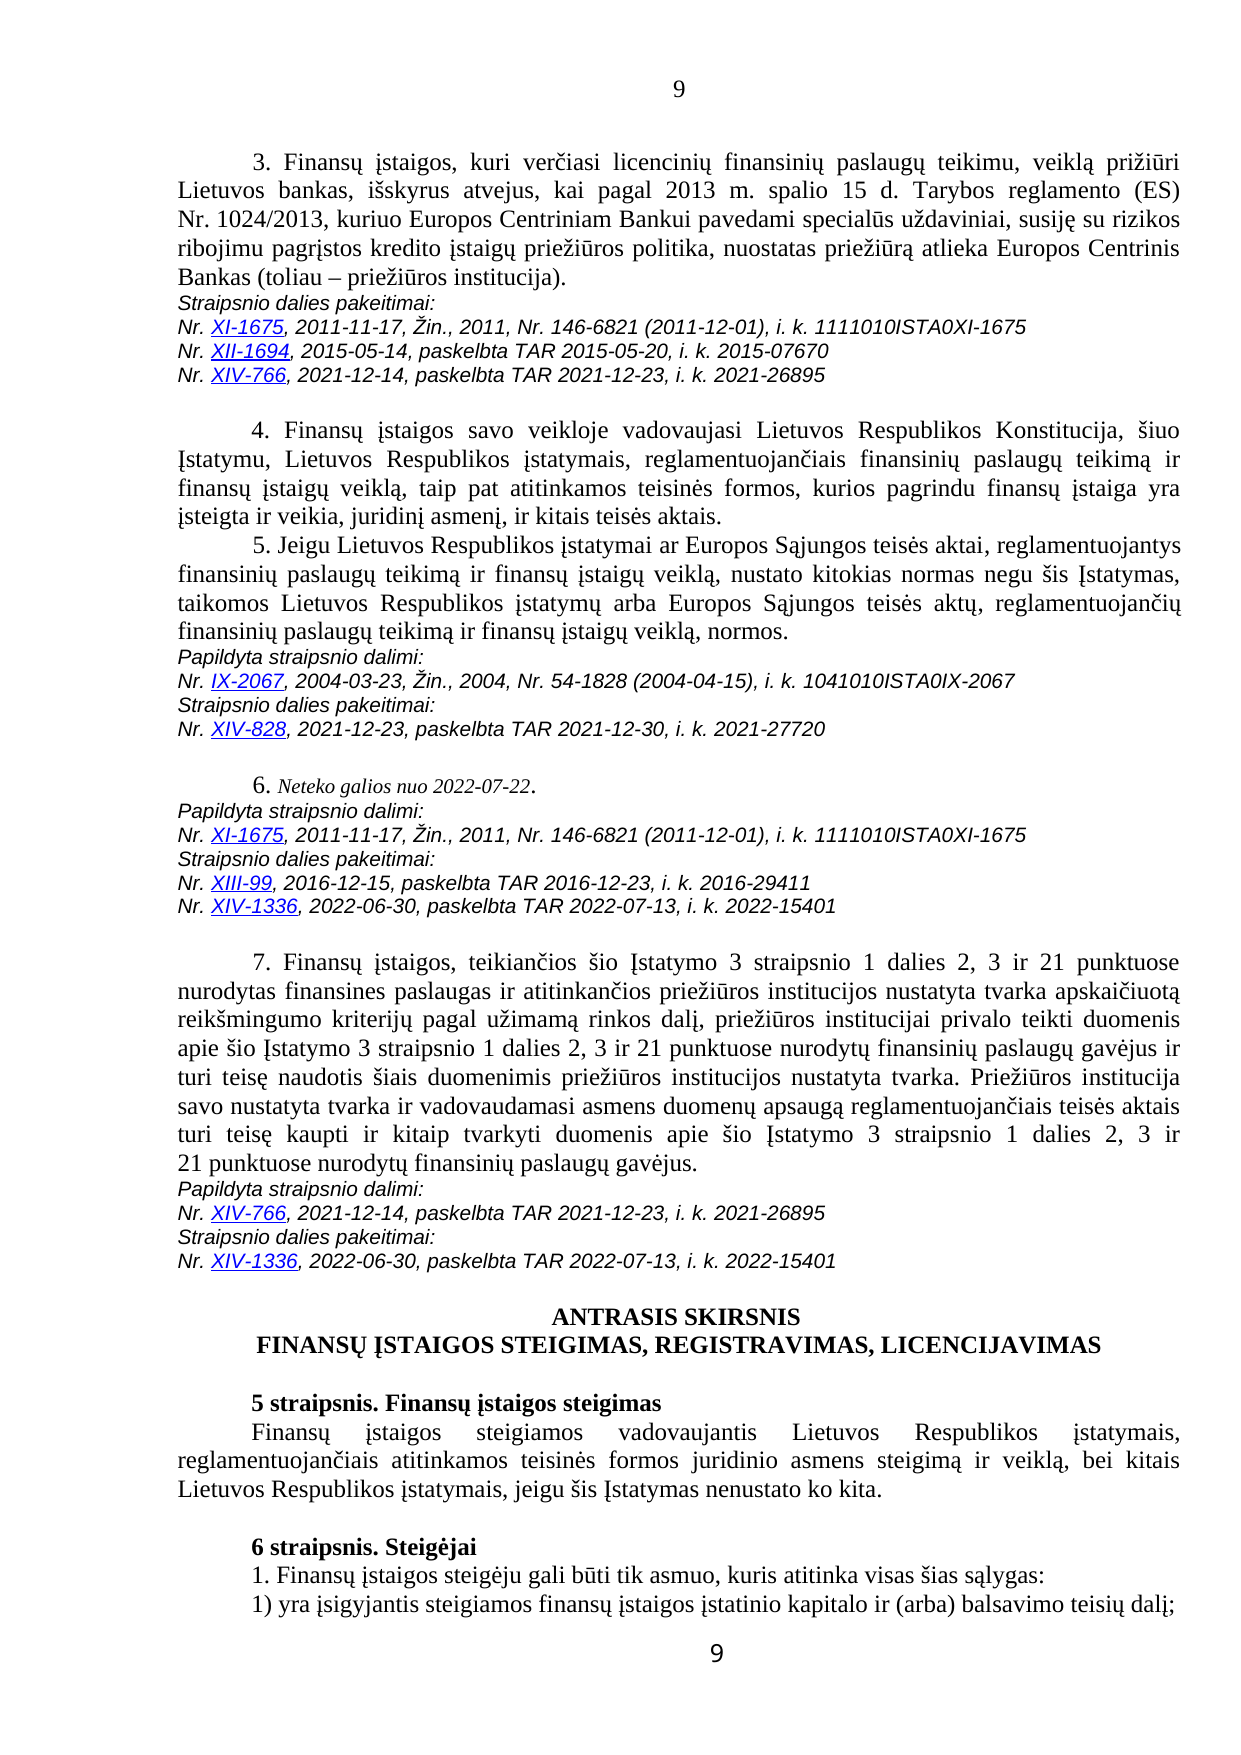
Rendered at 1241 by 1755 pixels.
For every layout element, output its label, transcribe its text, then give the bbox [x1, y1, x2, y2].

text Nr. XIII-99, 2016-12-15, paskelbta TAR 2016-12-23, i. k. 2016-29411 [177, 870, 1181, 894]
text Nr. XIV-1336, 2022-06-30, paskelbta TAR 2022-07-13, i. k. 2022-15401 [177, 894, 1181, 918]
text Nr. XI-1675, 2011-11-17, Žin., 2011, Nr. 146-6821 (2011-12-01), i. k. 1111010ISTA0XI-1675 [177, 314, 1181, 338]
text Straipsnio dalies pakeitimai: [177, 291, 1181, 314]
text ANTRASIS SKIRSNIS [177, 1302, 1181, 1330]
text Nr. XIV-766, 2021-12-14, paskelbta TAR 2021-12-23, i. k. 2021-26895 [177, 1201, 1181, 1225]
text 3. Finansų įstaigos, kuri verčiasi licencinių finansinių paslaugų teikimu, veiklą prižiūri Lietuvos bankas, išskyrus atvejus, kai pagal 2013 m. spalio 15 d. Tarybos reglamento (ES) Nr. 1024/2013, kuriuo Europos Centriniam Bankui pavedami specialūs uždaviniai, susiję su rizikos ribojimu pagrįstos kredito įstaigų priežiūros politika, nuostatas priežiūrą atlieka Europos Centrinis Bankas (toliau – priežiūros institucija). [177, 147, 1181, 291]
text 4. Finansų įstaigos savo veikloje vadovaujasi Lietuvos Respublikos Konstitucija, šiuo Įstatymu, Lietuvos Respublikos įstatymais, reglamentuojančiais finansinių paslaugų teikimą ir finansų įstaigų veiklą, taip pat atitinkamos teisinės formos, kurios pagrindu finansų įstaiga yra įsteigta ir veikia, juridinį asmenį, ir kitais teisės aktais. [177, 415, 1181, 530]
text Papildyta straipsnio dalimi: [177, 645, 1181, 669]
text Papildyta straipsnio dalimi: [177, 1177, 1181, 1201]
text Straipsnio dalies pakeitimai: [177, 1225, 1181, 1249]
text Papildyta straipsnio dalimi: [177, 798, 1181, 822]
text Nr. XIV-1336, 2022-06-30, paskelbta TAR 2022-07-13, i. k. 2022-15401 [177, 1249, 1181, 1273]
text FINANSŲ ĮSTAIGOS STEIGIMAS, REGISTRAVIMAS, LICENCIJAVIMAS [177, 1330, 1181, 1359]
text Nr. XIV-766, 2021-12-14, paskelbta TAR 2021-12-23, i. k. 2021-26895 [177, 362, 1181, 386]
text Straipsnio dalies pakeitimai: [177, 846, 1181, 870]
text 1. Finansų įstaigos steigėju gali būti tik asmuo, kuris atitinka visas šias sąlygas: [177, 1560, 1181, 1589]
text 6. Neteko galios nuo 2022-07-22. [177, 770, 1181, 798]
text 7. Finansų įstaigos, teikiančios šio Įstatymo 3 straipsnio 1 dalies 2, 3 ir 21 punktuose nurodytas finansines paslaugas ir atitinkančios priežiūros institucijos nustatyta tvarka apskaičiuotą reikšmingumo kriterijų pagal užimamą rinkos dalį, priežiūros institucijai privalo teikti duomenis apie šio Įstatymo 3 straipsnio 1 dalies 2, 3 ir 21 punktuose nurodytų finansinių paslaugų gavėjus ir turi teisę naudotis šiais duomenimis priežiūros institucijos nustatyta tvarka. Priežiūros institucija savo nustatyta tvarka ir vadovaudamasi asmens duomenų apsaugą reglamentuojančiais teisės aktais turi teisę kaupti ir kitaip tvarkyti duomenis apie šio Įstatymo 3 straipsnio 1 dalies 2, 3 ir 21 punktuose nurodytų finansinių paslaugų gavėjus. [177, 947, 1181, 1177]
text 6 straipsnis. Steigėjai [177, 1532, 1181, 1560]
text Straipsnio dalies pakeitimai: [177, 693, 1181, 717]
text Nr. XII-1694, 2015-05-14, paskelbta TAR 2015-05-20, i. k. 2015-07670 [177, 338, 1181, 362]
text Nr. IX-2067, 2004-03-23, Žin., 2004, Nr. 54-1828 (2004-04-15), i. k. 1041010ISTA0IX-2067 [177, 669, 1181, 693]
text Nr. XIV-828, 2021-12-23, paskelbta TAR 2021-12-30, i. k. 2021-27720 [177, 717, 1181, 741]
text Finansų įstaigos steigiamos vadovaujantis Lietuvos Respublikos įstatymais, reglamentuojančiais atitinkamos teisinės formos juridinio asmens steigimą ir veiklą, bei kitais Lietuvos Respublikos įstatymais, jeigu šis Įstatymas nenustato ko kita. [177, 1417, 1181, 1503]
text 1) yra įsigyjantis steigiamos finansų įstaigos įstatinio kapitalo ir (arba) balsavimo teisių dalį; [177, 1589, 1181, 1618]
text Nr. XI-1675, 2011-11-17, Žin., 2011, Nr. 146-6821 (2011-12-01), i. k. 1111010ISTA0XI-1675 [177, 822, 1181, 846]
text 5 straipsnis. Finansų įstaigos steigimas [177, 1388, 1181, 1417]
text 5. Jeigu Lietuvos Respublikos įstatymai ar Europos Sąjungos teisės aktai, reglamentuojantys finansinių paslaugų teikimą ir finansų įstaigų veiklą, nustato kitokias normas negu šis Įstatymas, taikomos Lietuvos Respublikos įstatymų arba Europos Sąjungos teisės aktų, reglamentuojančių finansinių paslaugų teikimą ir finansų įstaigų veiklą, normos. [177, 530, 1181, 645]
